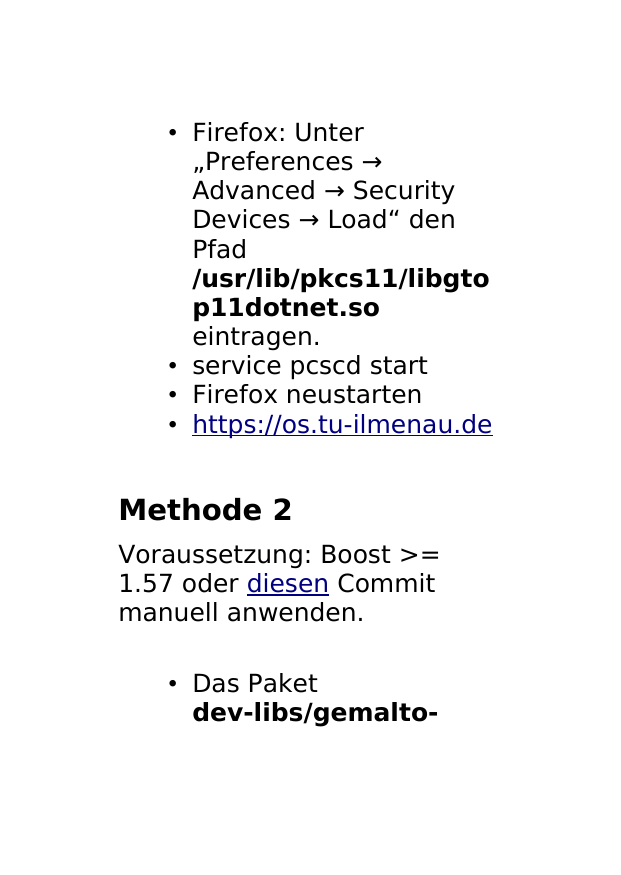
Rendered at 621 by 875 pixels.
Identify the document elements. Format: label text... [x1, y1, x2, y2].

list service pcscd start [177, 351, 502, 381]
list https://os.tu-ilmenau.de [177, 410, 502, 439]
list Firefox: Unter „Preferences → Advanced → Security Devices → Load“ den Pfad /usr/lib/pkcs11/libgtop11dotnet.so eintragen. [177, 118, 502, 351]
text Voraussetzung: Boost >= 1.57 oder diesen Commit manuell anwenden. [118, 540, 502, 627]
list Firefox neustarten [177, 381, 502, 410]
subtitle Methode 2 [118, 493, 502, 527]
list Das Paket dev-libs/gemalto- [177, 669, 502, 728]
